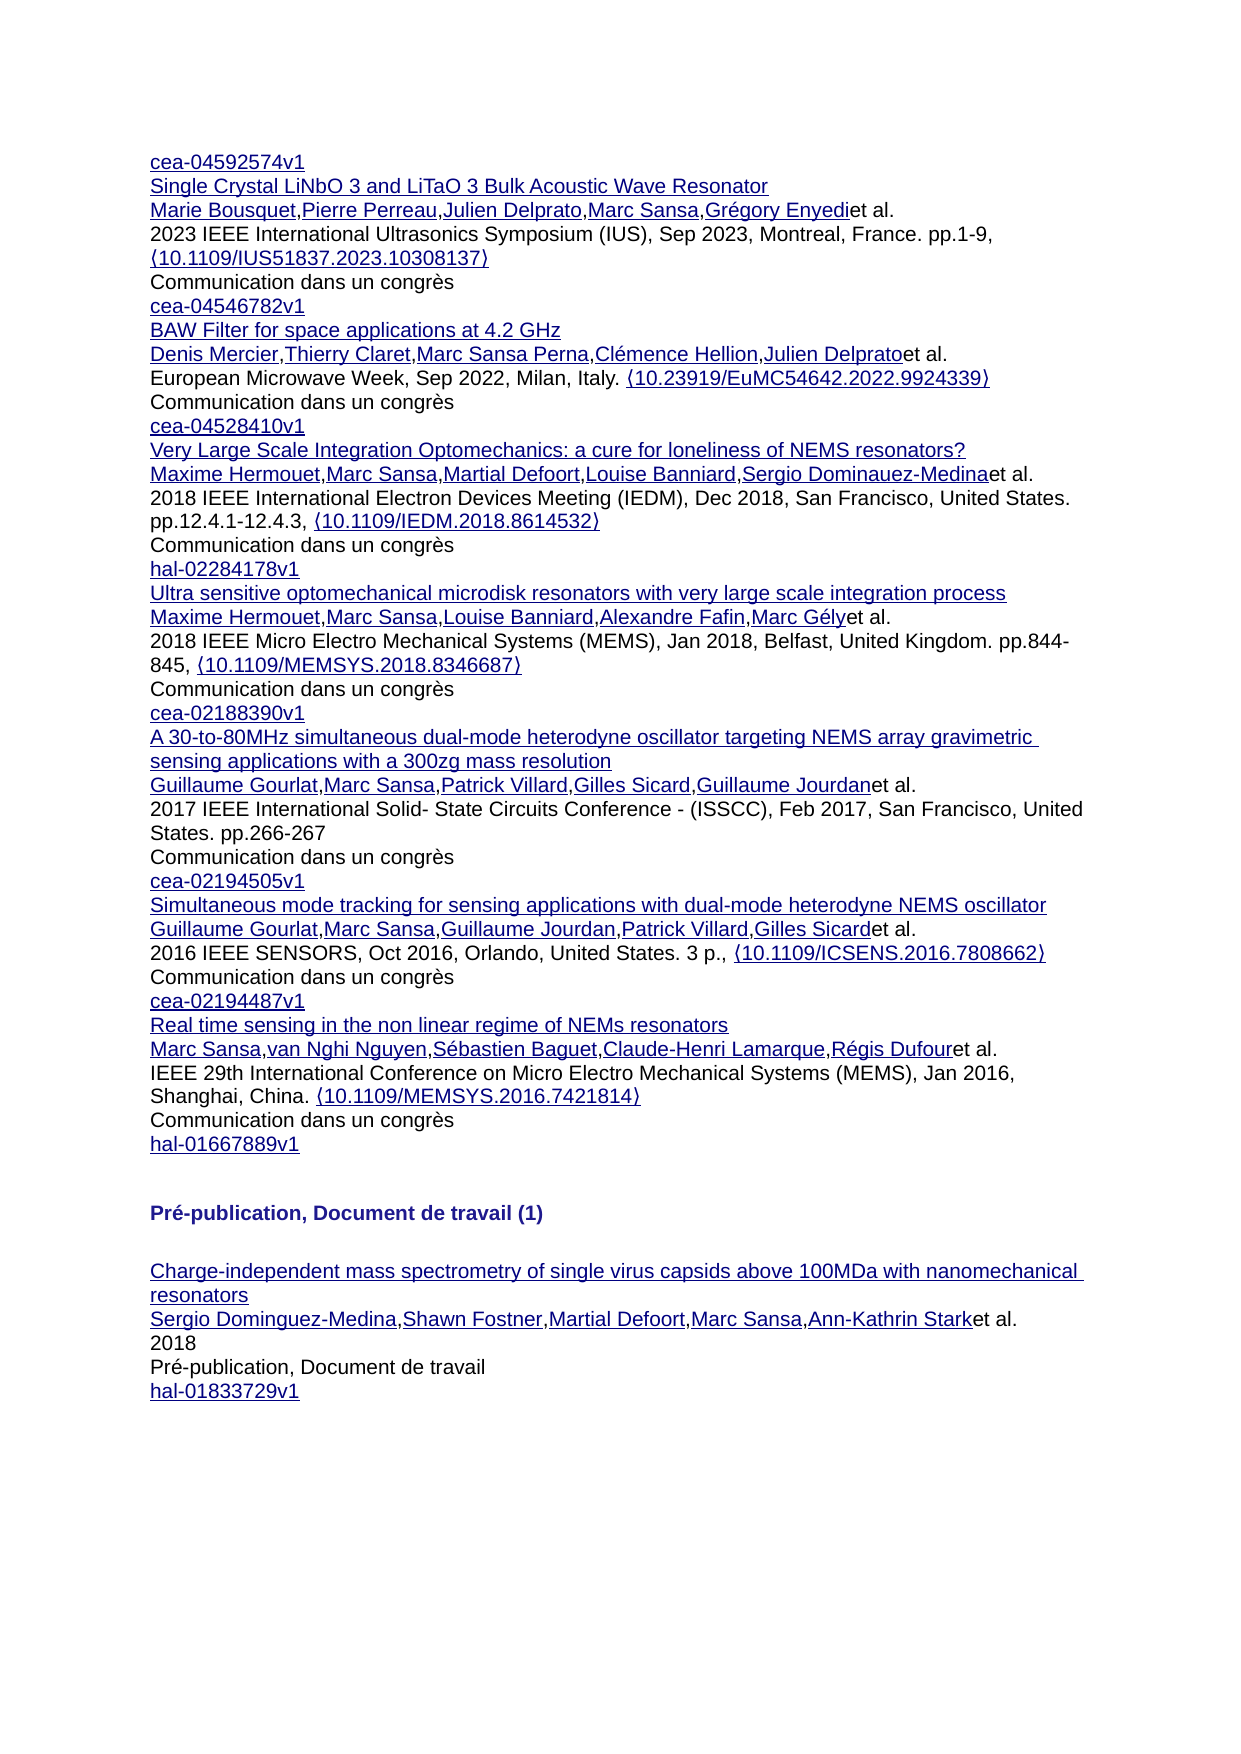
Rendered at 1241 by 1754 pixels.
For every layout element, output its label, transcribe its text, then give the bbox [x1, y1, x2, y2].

table_cell Simultaneous mode tracking for sensing applications with dual-mode heterodyne NEMS oscillator Guillaume Gourlat,Marc Sansa,Guillaume Jourdan,Patrick Villard,Gilles Sicardet al. 2016 IEEE SENSORS, Oct 2016, Orlando, United States. 3 p., ⟨10.1109/ICSENS.2016.7808662⟩ Communication dans un congrès cea-02194487v1 [150, 893, 1090, 1012]
table_cell Ultra sensitive optomechanical microdisk resonators with very large scale integration process Maxime Hermouet,Marc Sansa,Louise Banniard,Alexandre Fafin,Marc Gélyet al. 2018 IEEE Micro Electro Mechanical Systems (MEMS), Jan 2018, Belfast, United Kingdom. pp.844-845, ⟨10.1109/MEMSYS.2018.8346687⟩ Communication dans un congrès cea-02188390v1 [150, 581, 1090, 725]
table_cell Very Large Scale Integration Optomechanics: a cure for loneliness of NEMS resonators? Maxime Hermouet,Marc Sansa,Martial Defoort,Louise Banniard,Sergio Dominauez-Medinaet al. 2018 IEEE International Electron Devices Meeting (IEDM), Dec 2018, San Francisco, United States. pp.12.4.1-12.4.3, ⟨10.1109/IEDM.2018.8614532⟩ Communication dans un congrès hal-02284178v1 [150, 438, 1090, 581]
table_cell Single Crystal LiNbO 3 and LiTaO 3 Bulk Acoustic Wave Resonator Marie Bousquet,Pierre Perreau,Julien Delprato,Marc Sansa,Grégory Enyediet al. 2023 IEEE International Ultrasonics Symposium (IUS), Sep 2023, Montreal, France. pp.1-9, ⟨10.1109/IUS51837.2023.10308137⟩ Communication dans un congrès cea-04546782v1 [150, 174, 1090, 318]
table_cell A 30-to-80MHz simultaneous dual-mode heterodyne oscillator targeting NEMS array gravimetric sensing applications with a 300zg mass resolution Guillaume Gourlat,Marc Sansa,Patrick Villard,Gilles Sicard,Guillaume Jourdanet al. 2017 IEEE International Solid- State Circuits Conference - (ISSCC), Feb 2017, San Francisco, United States. pp.266-267 Communication dans un congrès cea-02194505v1 [150, 725, 1090, 893]
table_cell BAW Filter for space applications at 4.2 GHz Denis Mercier,Thierry Claret,Marc Sansa Perna,Clémence Hellion,Julien Delpratoet al. European Microwave Week, Sep 2022, Milan, Italy. ⟨10.23919/EuMC54642.2022.9924339⟩ Communication dans un congrès cea-04528410v1 [150, 318, 1090, 437]
subtitle Pré-publication, Document de travail (1) [150, 1201, 1090, 1225]
table_cell cea-04592574v1 [150, 150, 1090, 174]
table_cell Real time sensing in the non linear regime of NEMs resonators Marc Sansa,van Nghi Nguyen,Sébastien Baguet,Claude-Henri Lamarque,Régis Dufouret al. IEEE 29th International Conference on Micro Electro Mechanical Systems (MEMS), Jan 2016, Shanghai, China. ⟨10.1109/MEMSYS.2016.7421814⟩ Communication dans un congrès hal-01667889v1 [150, 1013, 1090, 1156]
table_header Charge-independent mass spectrometry of single virus capsids above 100MDa with nanomechanical resonators Sergio Dominguez-Medina,Shawn Fostner,Martial Defoort,Marc Sansa,Ann-Kathrin Starket al. 2018 Pré-publication, Document de travail hal-01833729v1 [150, 1259, 1090, 1403]
